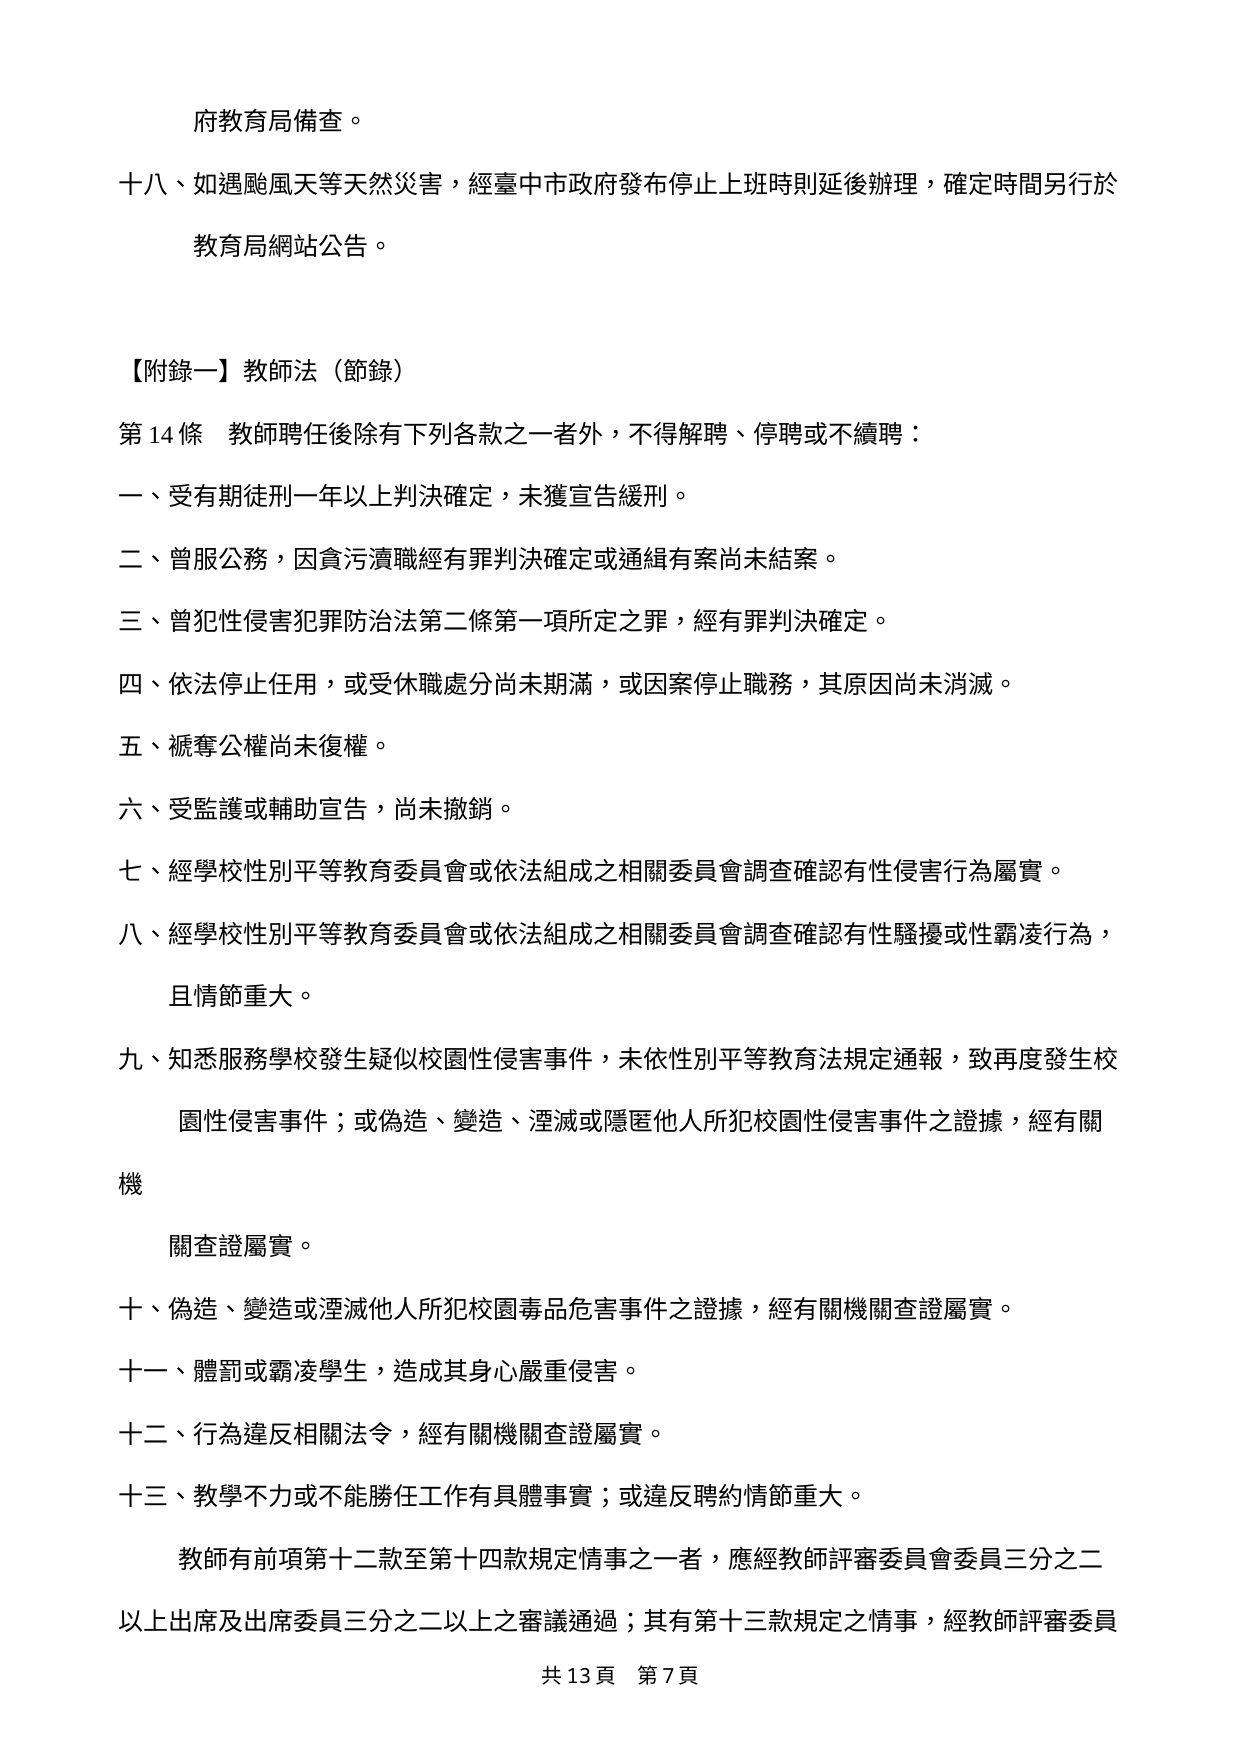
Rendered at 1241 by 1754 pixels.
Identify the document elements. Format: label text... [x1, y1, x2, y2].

text 十一、體罰或霸凌學生，造成其身心嚴重侵害。 [118, 1328, 1122, 1391]
text 九、知悉服務學校發生疑似校園性侵害事件，未依性別平等教育法規定通報，致再度發生校 [118, 1016, 1122, 1078]
text 十、偽造、變造或湮滅他人所犯校園毒品危害事件之證據，經有關機關查證屬實。 [118, 1266, 1122, 1328]
text 園性侵害事件；或偽造、變造、湮滅或隱匿他人所犯校園性侵害事件之證據，經有關機 [118, 1078, 1122, 1203]
text 十三、教學不力或不能勝任工作有具體事實；或違反聘約情節重大。 [118, 1453, 1122, 1516]
text 二、曾服公務，因貪污瀆職經有罪判決確定或通緝有案尚未結案。 [118, 516, 1122, 578]
text 十二、行為違反相關法令，經有關機關查證屬實。 [118, 1391, 1122, 1453]
text 且情節重大。 [118, 953, 1122, 1016]
text 六、受監護或輔助宣告，尚未撤銷。 [118, 766, 1122, 828]
text 第14條 教師聘任後除有下列各款之一者外，不得解聘、停聘或不續聘： [118, 391, 1122, 453]
text 十八、如遇颱風天等天然災害，經臺中市政府發布停止上班時則延後辦理，確定時間另行於教育局網站公告。 [118, 141, 1122, 266]
text 五、褫奪公權尚未復權。 [118, 703, 1122, 766]
text 教師有前項第十二款至第十四款規定情事之一者，應經教師評審委員會委員三分之二以上出席及出席委員三分之二以上之審議通過；其有第十三款規定之情事，經教師評審委員 [118, 1516, 1122, 1641]
text 三、曾犯性侵害犯罪防治法第二條第一項所定之罪，經有罪判決確定。 [118, 578, 1122, 641]
text 八、經學校性別平等教育委員會或依法組成之相關委員會調查確認有性騷擾或性霸凌行為， [118, 891, 1122, 953]
text 關查證屬實。 [118, 1203, 1122, 1266]
text 四、依法停止任用，或受休職處分尚未期滿，或因案停止職務，其原因尚未消滅。 [118, 641, 1122, 703]
text 府教育局備查。 [118, 78, 1122, 141]
text 一、受有期徒刑一年以上判決確定，未獲宣告緩刑。 [118, 453, 1122, 516]
text 七、經學校性別平等教育委員會或依法組成之相關委員會調查確認有性侵害行為屬實。 [118, 828, 1122, 891]
text 【附錄一】教師法（節錄） [118, 328, 1122, 391]
